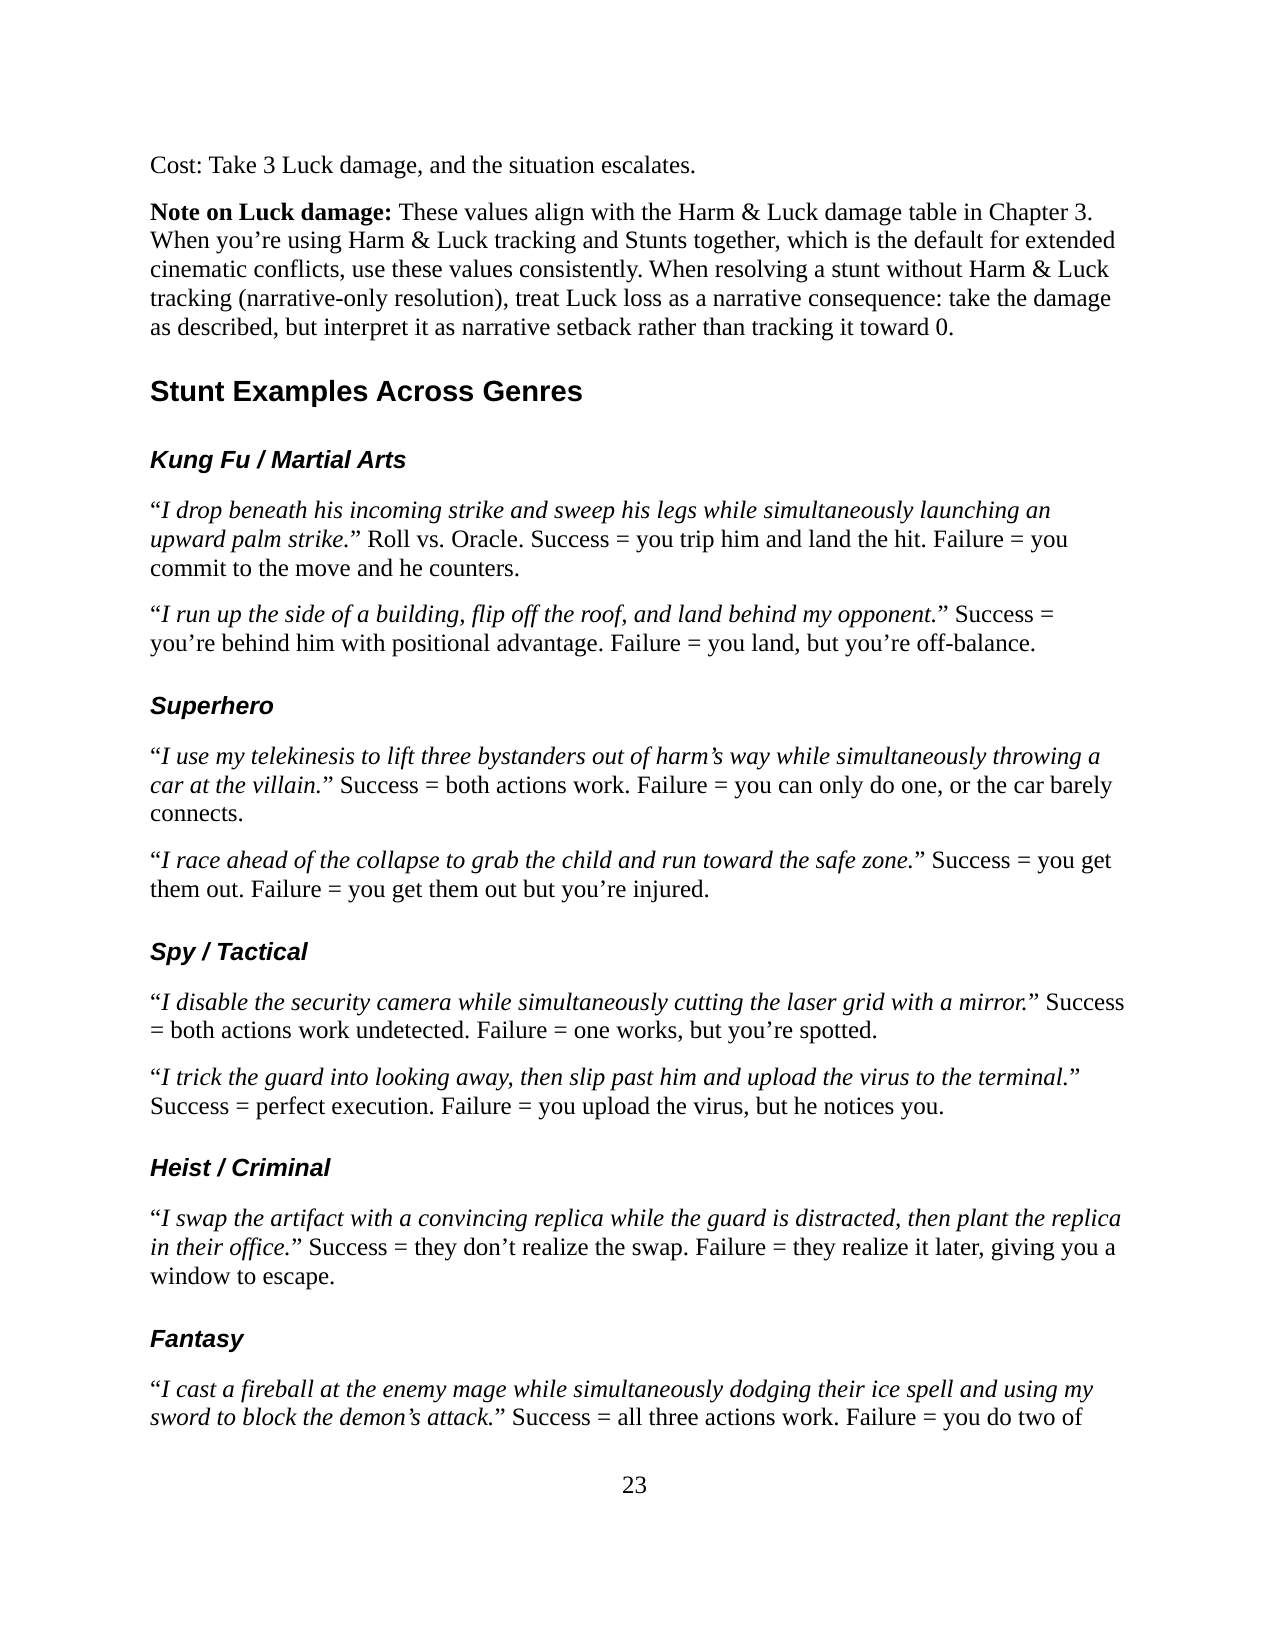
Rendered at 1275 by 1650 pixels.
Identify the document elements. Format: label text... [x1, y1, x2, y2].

text “I cast a fireball at the enemy mage while simultaneously dodging their ice spell and using my sword to block the demon’s attack.” Success = all three actions work. Failure = you do two of [150, 1374, 1125, 1431]
text Note on Luck damage: These values align with the Harm & Luck damage table in Chapter 3. When you’re using Harm & Luck tracking and Stunts together, which is the default for extended cinematic conflicts, use these values consistently. When resolving a stunt without Harm & Luck tracking (narrative-only resolution), treat Luck loss as a narrative consequence: take the damage as described, but interpret it as narrative setback rather than tracking it toward 0. [150, 197, 1125, 340]
subtitle Kung Fu / Martial Arts [150, 445, 1125, 474]
text “I trick the guard into looking away, then slip past him and upload the virus to the terminal.” Success = perfect execution. Failure = you upload the virus, but he notices you. [150, 1062, 1125, 1119]
text “I use my telekinesis to lift three bystanders out of harm’s way while simultaneously throwing a car at the villain.” Success = both actions work. Failure = you can only do one, or the car barely connects. [150, 741, 1125, 827]
text “I drop beneath his incoming strike and sweep his legs while simultaneously launching an upward palm strike.” Roll vs. Oracle. Success = you trip him and land the hit. Failure = you commit to the move and he counters. [150, 495, 1125, 582]
subtitle Spy / Tactical [150, 937, 1125, 965]
text “I swap the artifact with a convincing replica while the guard is distracted, then plant the replica in their office.” Success = they don’t realize the swap. Failure = they realize it later, giving you a window to escape. [150, 1203, 1125, 1290]
subtitle Stunt Examples Across Genres [150, 374, 1125, 408]
text “I run up the side of a building, flip off the roof, and land behind my opponent.” Success = you’re behind him with positional advantage. Failure = you land, but you’re off-balance. [150, 599, 1125, 657]
subtitle Fantasy [150, 1324, 1125, 1352]
text “I race ahead of the collapse to grab the child and run toward the safe zone.” Success = you get them out. Failure = you get them out but you’re injured. [150, 845, 1125, 903]
subtitle Superhero [150, 691, 1125, 719]
text Cost: Take 3 Luck damage, and the situation escalates. [150, 150, 1125, 179]
text “I disable the security camera while simultaneously cutting the laser grid with a mirror.” Success = both actions work undetected. Failure = one works, but you’re spotted. [150, 987, 1125, 1044]
subtitle Heist / Criminal [150, 1153, 1125, 1182]
